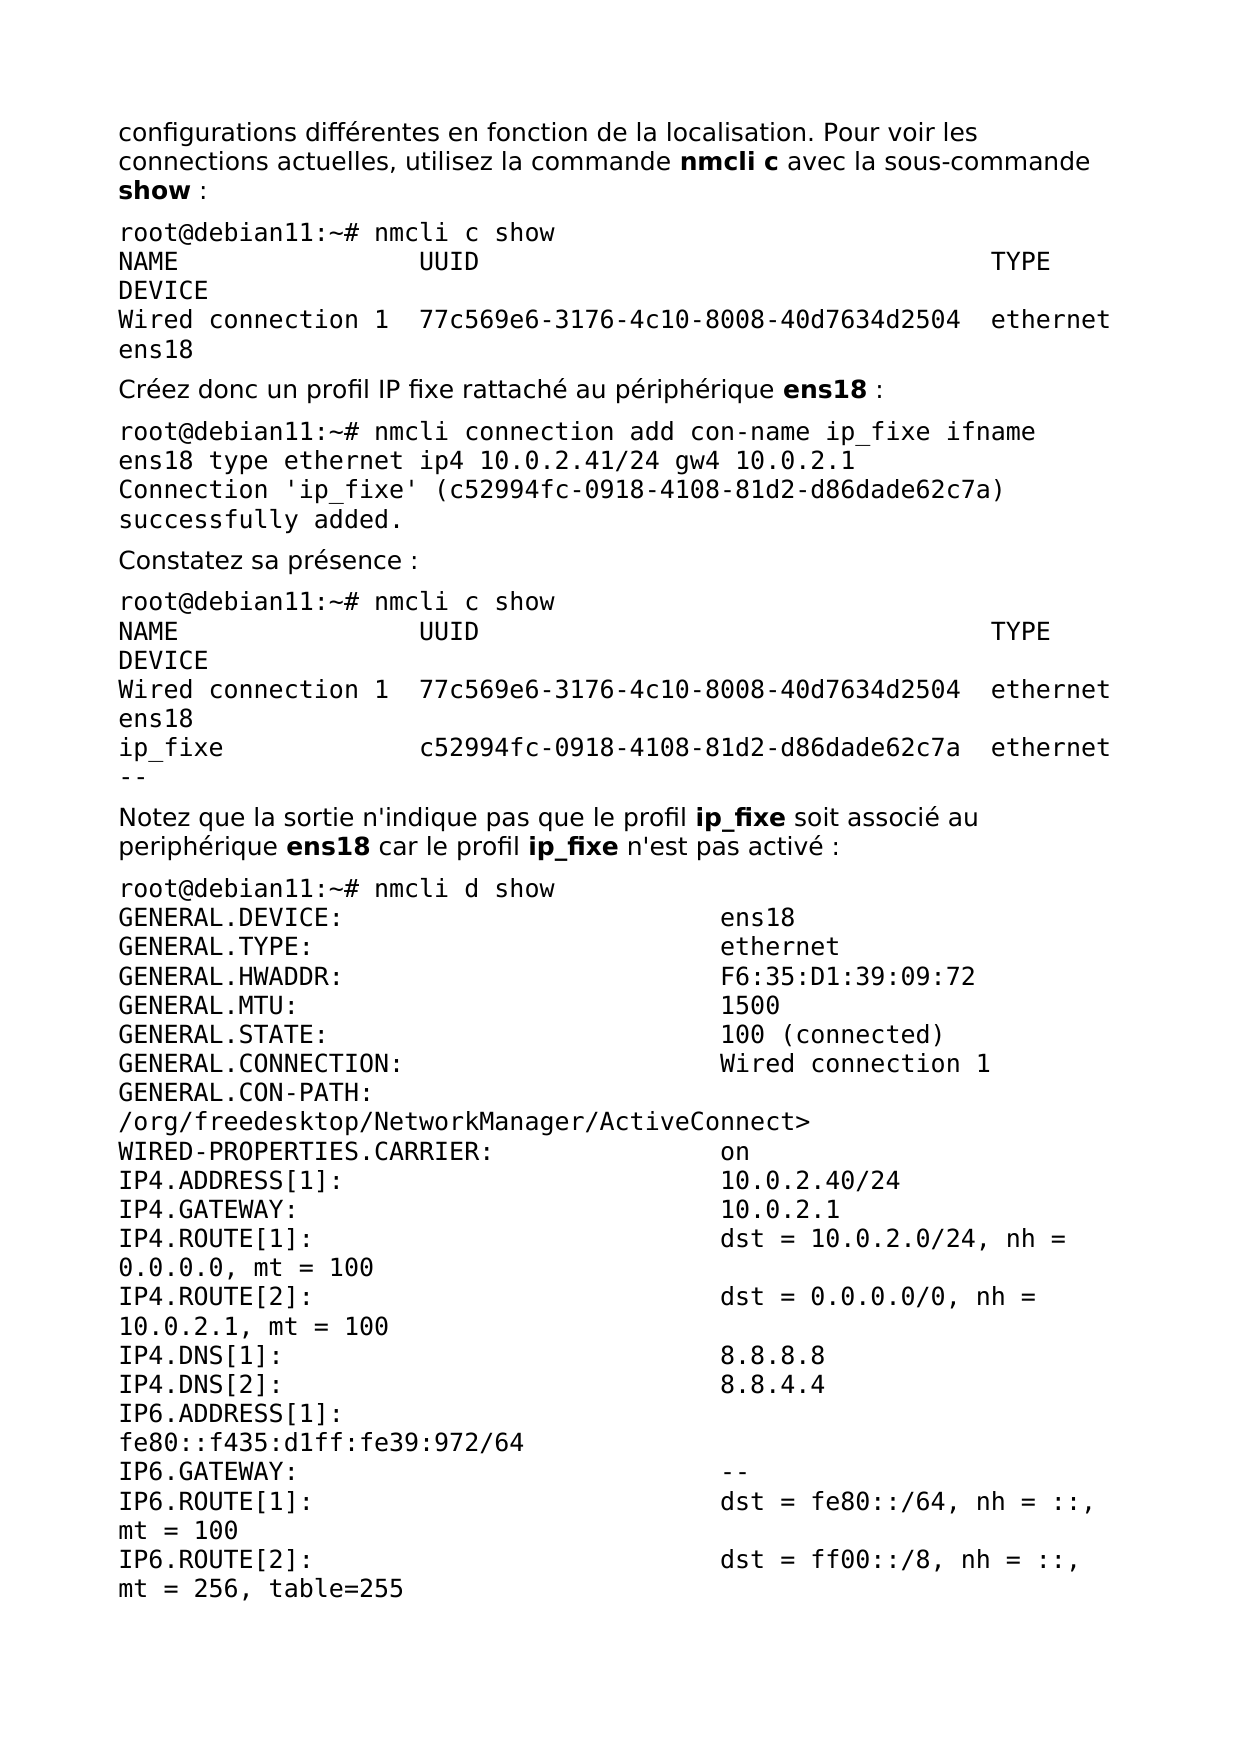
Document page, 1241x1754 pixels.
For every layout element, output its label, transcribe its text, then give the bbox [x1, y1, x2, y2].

text root@debian11:~# nmcli d show GENERAL.DEVICE: ens18 GENERAL.TYPE: ethernet GENERAL.HWADDR: F6:35:D1:39:09:72 GENERAL.MTU: 1500 GENERAL.STATE: 100 (connected) GENERAL.CONNECTION: Wired connection 1 GENERAL.CON-PATH: /org/freedesktop/NetworkManager/ActiveConnect> WIRED-PROPERTIES.CARRIER: on IP4.ADDRESS[1]: 10.0.2.40/24 IP4.GATEWAY: 10.0.2.1 IP4.ROUTE[1]: dst = 10.0.2.0/24, nh = 0.0.0.0, mt = 100 IP4.ROUTE[2]: dst = 0.0.0.0/0, nh = 10.0.2.1, mt = 100 IP4.DNS[1]: 8.8.8.8 IP4.DNS[2]: 8.8.4.4 IP6.ADDRESS[1]: fe80::f435:d1ff:fe39:972/64 IP6.GATEWAY: -- IP6.ROUTE[1]: dst = fe80::/64, nh = ::, mt = 100 IP6.ROUTE[2]: dst = ff00::/8, nh = ::, mt = 256, table=255 [118, 874, 1122, 1633]
text configurations différentes en fonction de la localisation. Pour voir les connections actuelles, utilisez la commande nmcli c avec la sous-commande show : [118, 118, 1122, 206]
text Constatez sa présence : [118, 546, 1122, 575]
text Notez que la sortie n'indique pas que le profil ip_fixe soit associé au periphérique ens18 car le profil ip_fixe n'est pas activé : [118, 803, 1122, 862]
text root@debian11:~# nmcli connection add con-name ip_fixe ifname ens18 type ethernet ip4 10.0.2.41/24 gw4 10.0.2.1 Connection 'ip_fixe' (c52994fc-0918-4108-81d2-d86dade62c7a) successfully added. [118, 417, 1122, 534]
text Créez donc un profil IP fixe rattaché au périphérique ens18 : [118, 376, 1122, 405]
text root@debian11:~# nmcli c show NAME UUID TYPE DEVICE Wired connection 1 77c569e6-3176-4c10-8008-40d7634d2504 ethernet ens18 [118, 218, 1122, 364]
text root@debian11:~# nmcli c show NAME UUID TYPE DEVICE Wired connection 1 77c569e6-3176-4c10-8008-40d7634d2504 ethernet ens18 ip_fixe c52994fc-0918-4108-81d2-d86dade62c7a ethernet -- [118, 587, 1122, 792]
